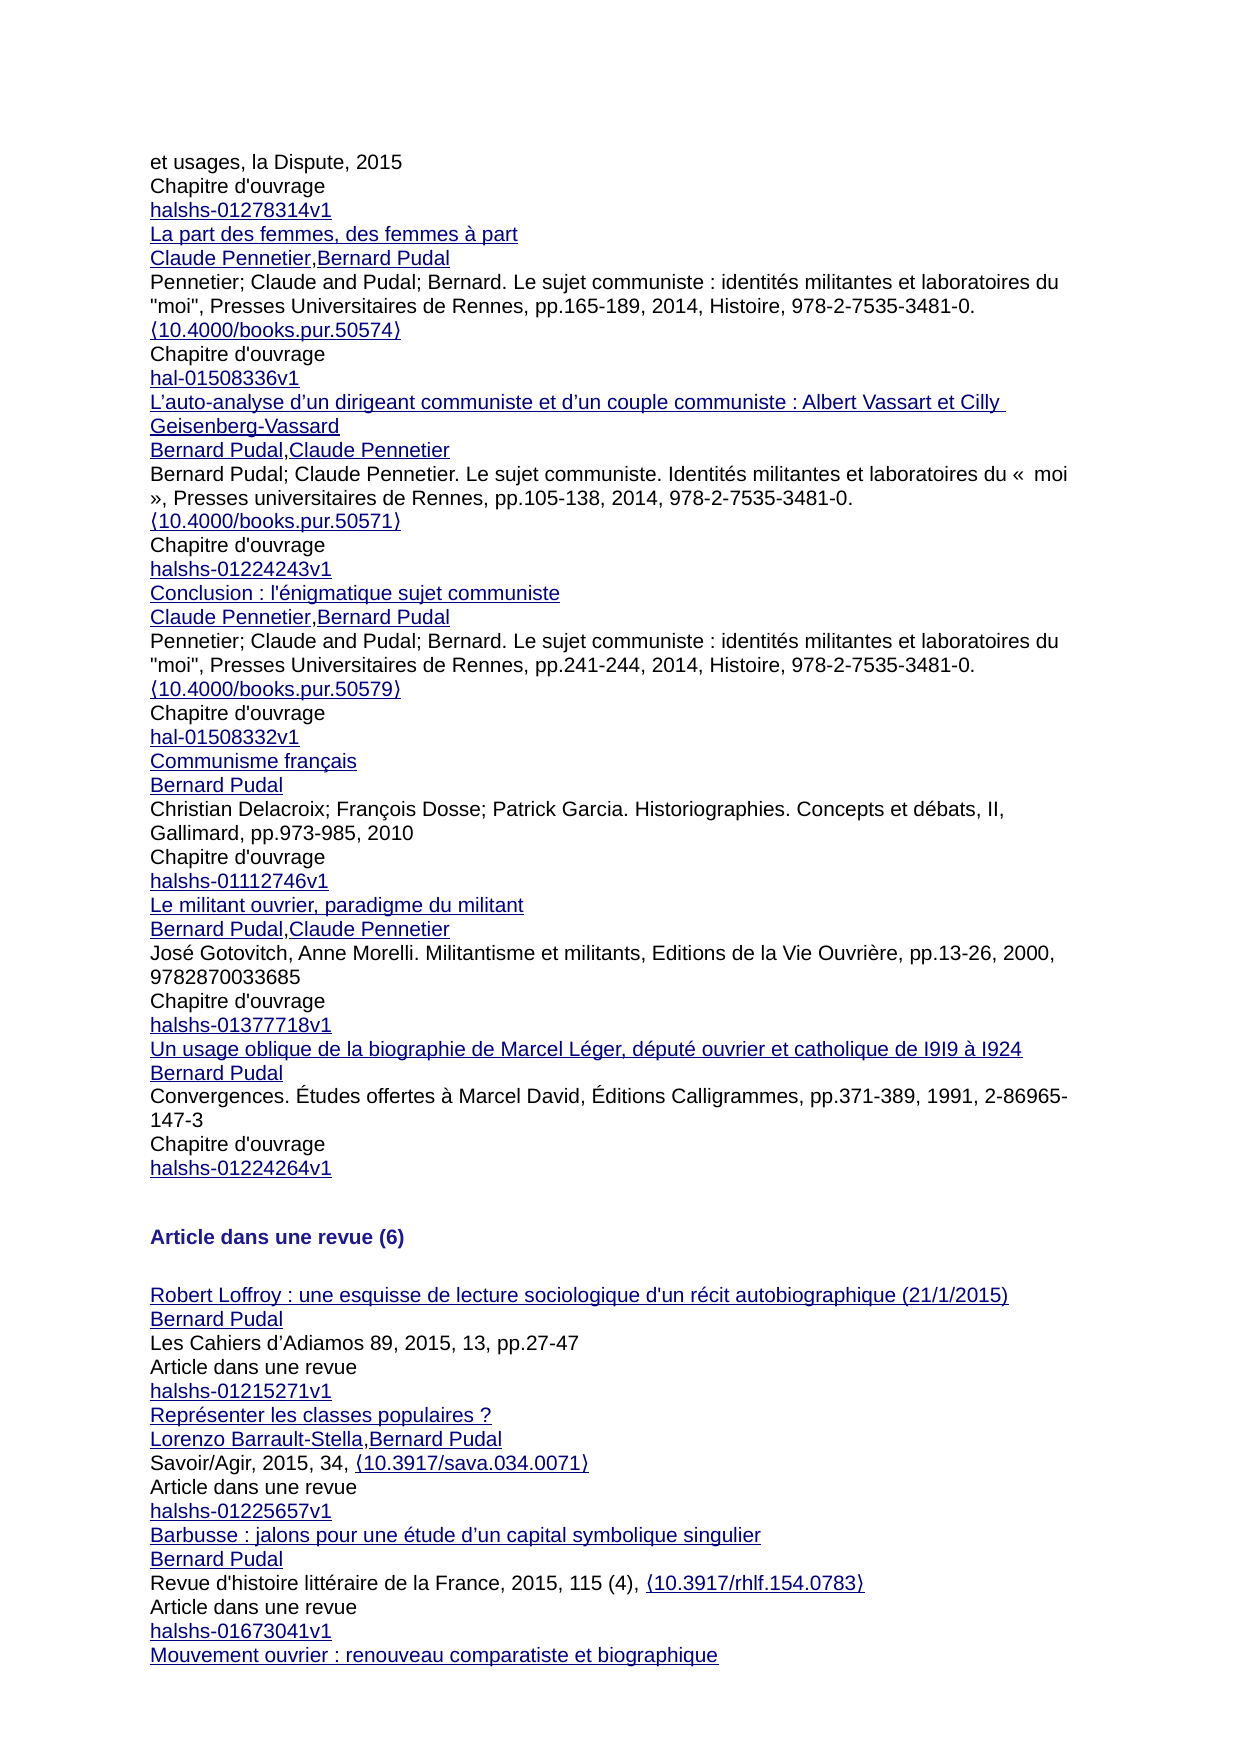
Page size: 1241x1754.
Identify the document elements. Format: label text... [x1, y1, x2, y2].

table_cell Barbusse : jalons pour une étude d’un capital symbolique singulier Bernard Pudal Revue d'histoire littéraire de la France, 2015, 115 (4), ⟨10.3917/rhlf.154.0783⟩ Article dans une revue halshs-01673041v1 [150, 1523, 1090, 1643]
subtitle Article dans une revue (6) [150, 1225, 1090, 1249]
table_cell Le militant ouvrier, paradigme du militant Bernard Pudal,Claude Pennetier José Gotovitch, Anne Morelli. Militantisme et militants, Editions de la Vie Ouvrière, pp.13-26, 2000, 9782870033685 Chapitre d'ouvrage halshs-01377718v1 [150, 893, 1090, 1036]
table_cell Communisme français Bernard Pudal Christian Delacroix; François Dosse; Patrick Garcia. Historiographies. Concepts et débats, II, Gallimard, pp.973-985, 2010 Chapitre d'ouvrage halshs-01112746v1 [150, 749, 1090, 893]
table_cell et usages, la Dispute, 2015 Chapitre d'ouvrage halshs-01278314v1 [150, 150, 1090, 222]
table_cell Représenter les classes populaires ? Lorenzo Barrault-Stella,Bernard Pudal Savoir/Agir, 2015, 34, ⟨10.3917/sava.034.0071⟩ Article dans une revue halshs-01225657v1 [150, 1403, 1090, 1523]
table_cell Conclusion : l'énigmatique sujet communiste Claude Pennetier,Bernard Pudal Pennetier; Claude and Pudal; Bernard. Le sujet communiste : identités militantes et laboratoires du "moi", Presses Universitaires de Rennes, pp.241-244, 2014, Histoire, 978-2-7535-3481-0. ⟨10.4000/books.pur.50579⟩ Chapitre d'ouvrage hal-01508332v1 [150, 581, 1090, 749]
table_cell La part des femmes, des femmes à part Claude Pennetier,Bernard Pudal Pennetier; Claude and Pudal; Bernard. Le sujet communiste : identités militantes et laboratoires du "moi", Presses Universitaires de Rennes, pp.165-189, 2014, Histoire, 978-2-7535-3481-0. ⟨10.4000/books.pur.50574⟩ Chapitre d'ouvrage hal-01508336v1 [150, 222, 1090, 389]
table_cell Un usage oblique de la biographie de Marcel Léger, député ouvrier et catholique de I9I9 à I924 Bernard Pudal Convergences. Études offertes à Marcel David, Éditions Calligrammes, pp.371-389, 1991, 2-86965-147-3 Chapitre d'ouvrage halshs-01224264v1 [150, 1036, 1090, 1180]
table_cell Mouvement ouvrier : renouveau comparatiste et biographique [150, 1643, 1090, 1667]
table_header Robert Loffroy : une esquisse de lecture sociologique d'un récit autobiographique (21/1/2015) Bernard Pudal Les Cahiers d’Adiamos 89, 2015, 13, pp.27-47 Article dans une revue halshs-01215271v1 [150, 1283, 1090, 1403]
table_cell L’auto-analyse d’un dirigeant communiste et d’un couple communiste : Albert Vassart et Cilly Geisenberg-Vassard Bernard Pudal,Claude Pennetier Bernard Pudal; Claude Pennetier. Le sujet communiste. Identités militantes et laboratoires du « moi », Presses universitaires de Rennes, pp.105-138, 2014, 978-2-7535-3481-0. ⟨10.4000/books.pur.50571⟩ Chapitre d'ouvrage halshs-01224243v1 [150, 390, 1090, 581]
